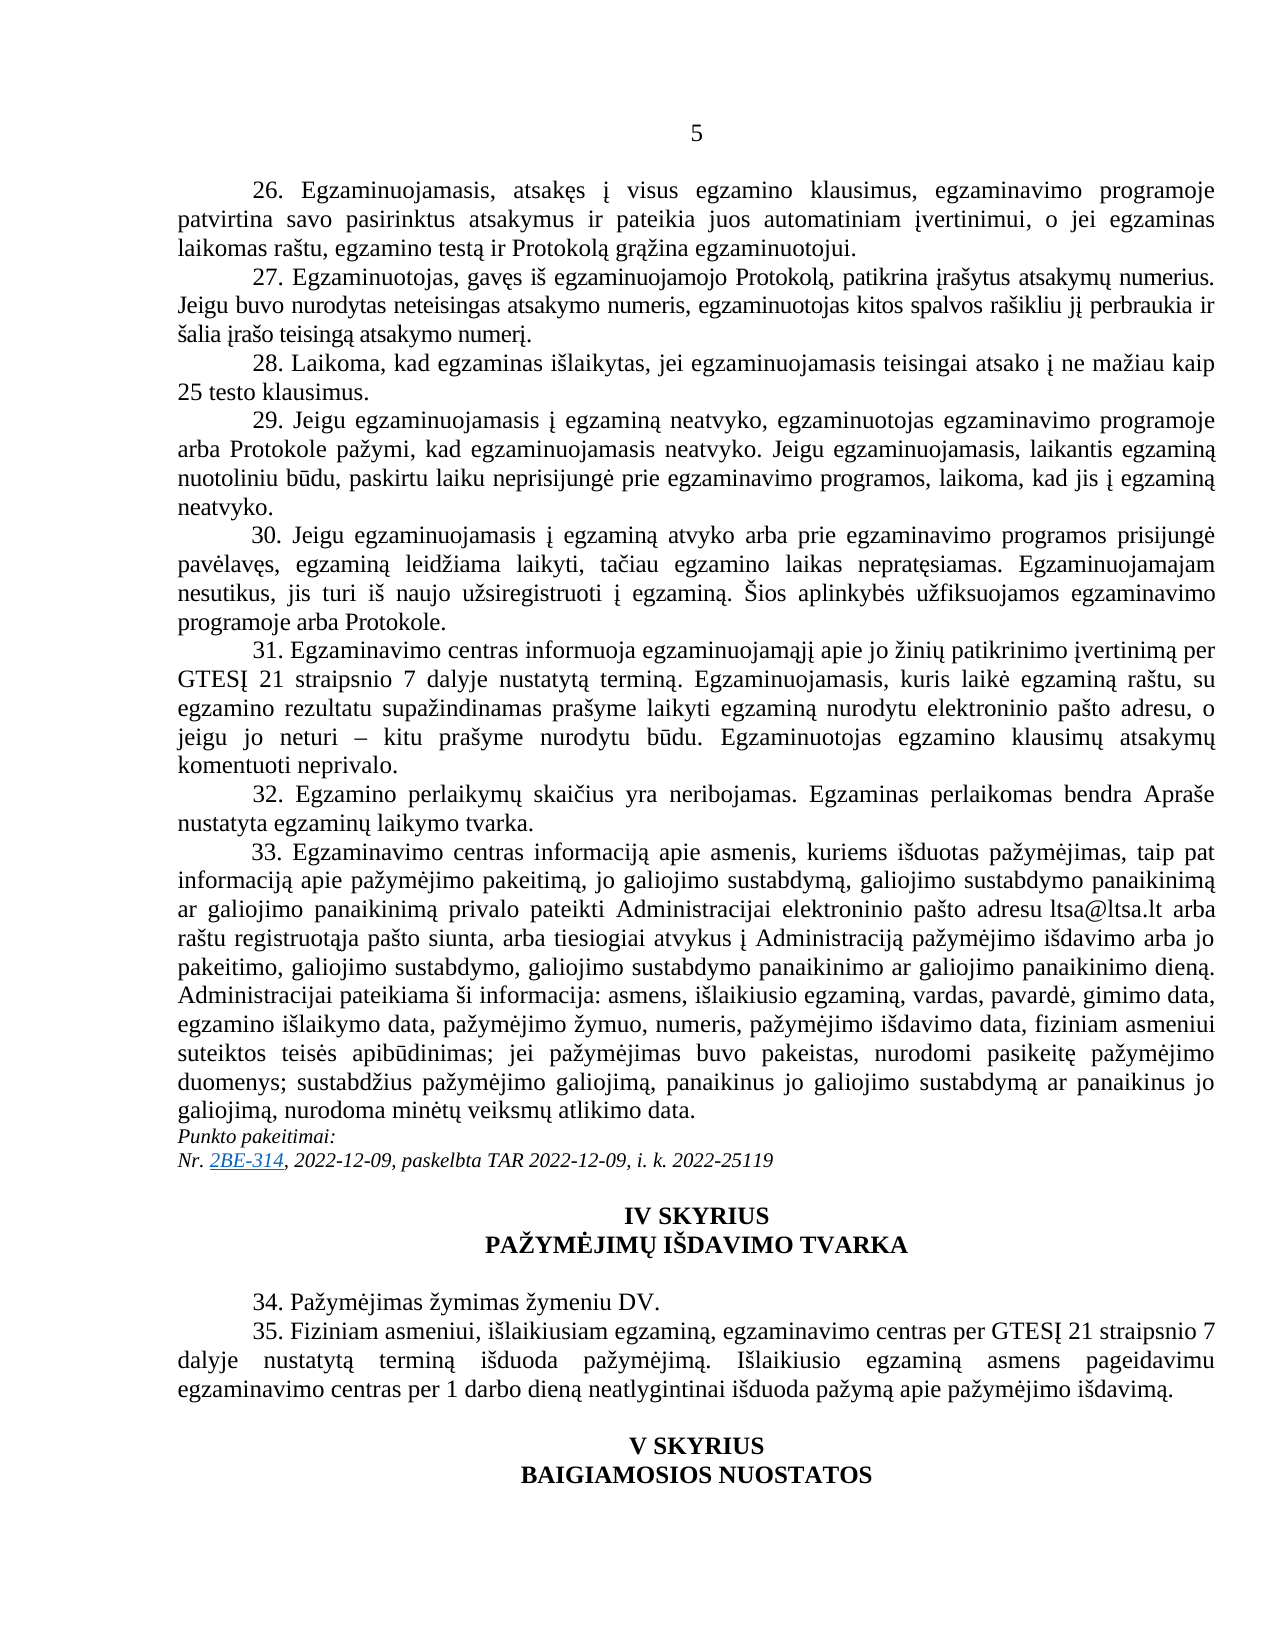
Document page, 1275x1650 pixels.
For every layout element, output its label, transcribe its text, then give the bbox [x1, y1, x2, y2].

text 27. Egzaminuotojas, gavęs iš egzaminuojamojo Protokolą, patikrina įrašytus atsakymų numerius. Jeigu buvo nurodytas neteisingas atsakymo numeris, egzaminuotojas kitos spalvos rašikliu jį perbraukia ir šalia įrašo teisingą atsakymo numerį. [177, 262, 1216, 348]
text 35. Fiziniam asmeniui, išlaikiusiam egzaminą, egzaminavimo centras per GTESĮ 21 straipsnio 7 dalyje nustatytą terminą išduoda pažymėjimą. Išlaikiusio egzaminą asmens pageidavimu egzaminavimo centras per 1 darbo dieną neatlygintinai išduoda pažymą apie pažymėjimo išdavimą. [177, 1316, 1216, 1402]
text 28. Laikoma, kad egzaminas išlaikytas, jei egzaminuojamasis teisingai atsako į ne mažiau kaip 25 testo klausimus. [177, 348, 1216, 406]
text V SKYRIUS [177, 1431, 1216, 1460]
text Punkto pakeitimai: [177, 1124, 1216, 1148]
text 31. Egzaminavimo centras informuoja egzaminuojamąjį apie jo žinių patikrinimo įvertinimą per GTESĮ 21 straipsnio 7 dalyje nustatytą terminą. Egzaminuojamasis, kuris laikė egzaminą raštu, su egzamino rezultatu supažindinamas prašyme laikyti egzaminą nurodytu elektroninio pašto adresu, o jeigu jo neturi – kitu prašyme nurodytu būdu. Egzaminuotojas egzamino klausimų atsakymų komentuoti neprivalo. [177, 636, 1216, 779]
text 26. Egzaminuojamasis, atsakęs į visus egzamino klausimus, egzaminavimo programoje patvirtina savo pasirinktus atsakymus ir pateikia juos automatiniam įvertinimui, o jei egzaminas laikomas raštu, egzamino testą ir Protokolą grąžina egzaminuotojui. [177, 176, 1216, 262]
text PAŽYMĖJIMŲ IŠDAVIMO TVARKA [177, 1230, 1216, 1259]
text BAIGIAMOSIOS NUOSTATOS [177, 1460, 1216, 1489]
text 32. Egzamino perlaikymų skaičius yra neribojamas. Egzaminas perlaikomas bendra Apraše nustatyta egzaminų laikymo tvarka. [177, 779, 1216, 837]
text Nr. 2BE-314, 2022-12-09, paskelbta TAR 2022-12-09, i. k. 2022-25119 [177, 1148, 1216, 1172]
text 33. Egzaminavimo centras informaciją apie asmenis, kuriems išduotas pažymėjimas, taip pat informaciją apie pažymėjimo pakeitimą, jo galiojimo sustabdymą, galiojimo sustabdymo panaikinimą ar galiojimo panaikinimą privalo pateikti Administracijai elektroninio pašto adresu ltsa@ltsa.lt arba raštu registruotąja pašto siunta, arba tiesiogiai atvykus į Administraciją pažymėjimo išdavimo arba jo pakeitimo, galiojimo sustabdymo, galiojimo sustabdymo panaikinimo ar galiojimo panaikinimo dieną. Administracijai pateikiama ši informacija: asmens, išlaikiusio egzaminą, vardas, pavardė, gimimo data, egzamino išlaikymo data, pažymėjimo žymuo, numeris, pažymėjimo išdavimo data, fiziniam asmeniui suteiktos teisės apibūdinimas; jei pažymėjimas buvo pakeistas, nurodomi pasikeitę pažymėjimo duomenys; sustabdžius pažymėjimo galiojimą, panaikinus jo galiojimo sustabdymą ar panaikinus jo galiojimą, nurodoma minėtų veiksmų atlikimo data. [177, 837, 1216, 1124]
text 34. Pažymėjimas žymimas žymeniu DV. [177, 1287, 1216, 1316]
text 30. Jeigu egzaminuojamasis į egzaminą atvyko arba prie egzaminavimo programos prisijungė pavėlavęs, egzaminą leidžiama laikyti, tačiau egzamino laikas nepratęsiamas. Egzaminuojamajam nesutikus, jis turi iš naujo užsiregistruoti į egzaminą. Šios aplinkybės užfiksuojamos egzaminavimo programoje arba Protokole. [177, 521, 1216, 636]
text IV SKYRIUS [177, 1201, 1216, 1230]
text 29. Jeigu egzaminuojamasis į egzaminą neatvyko, egzaminuotojas egzaminavimo programoje arba Protokole pažymi, kad egzaminuojamasis neatvyko. Jeigu egzaminuojamasis, laikantis egzaminą nuotoliniu būdu, paskirtu laiku neprisijungė prie egzaminavimo programos, laikoma, kad jis į egzaminą neatvyko. [177, 406, 1216, 521]
